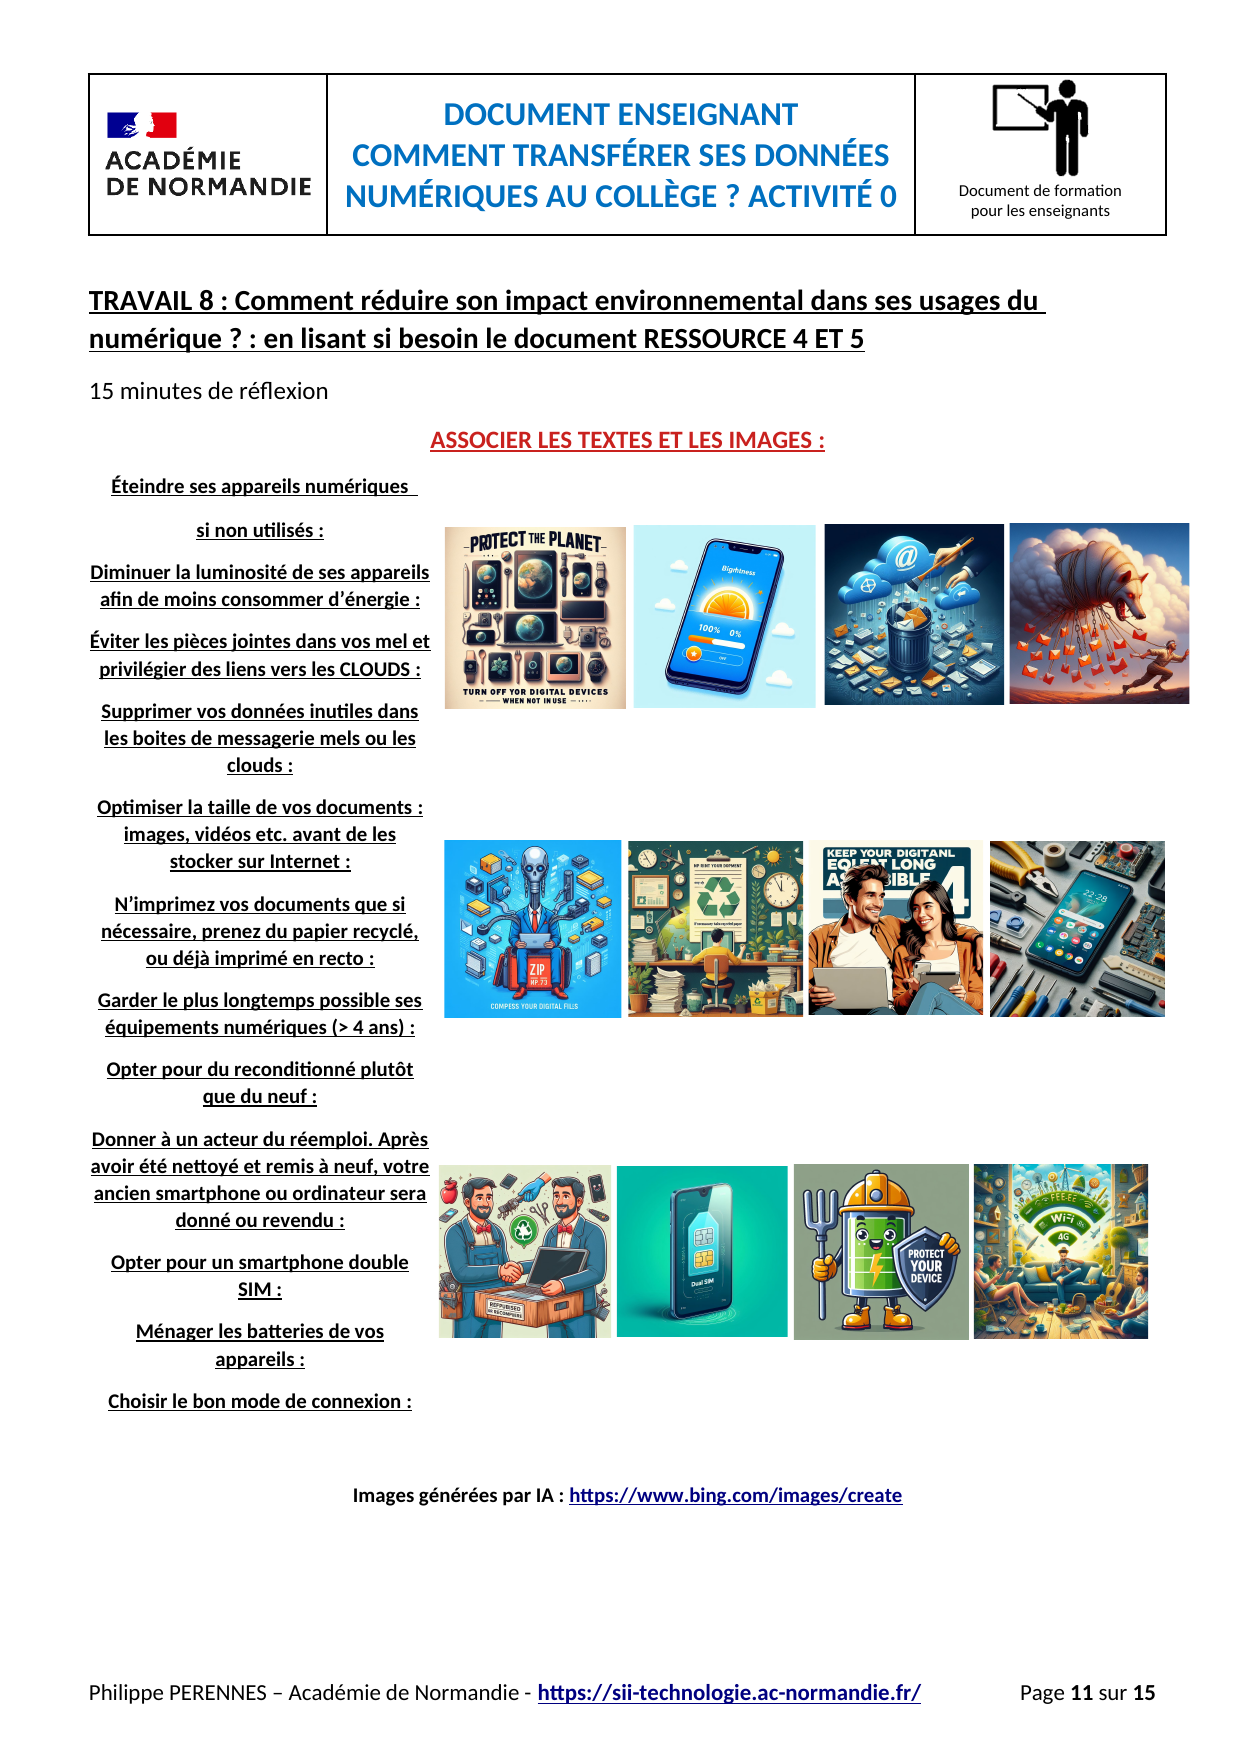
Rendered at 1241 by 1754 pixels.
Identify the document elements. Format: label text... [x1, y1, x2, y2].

picture [973, 1164, 1149, 1339]
picture [633, 525, 816, 708]
table_cell Optimiser la taille de vos documents : images, vidéos etc. avant de les stocker sur Internet : [89, 794, 431, 891]
table_cell Supprimer vos données inutiles dans les boites de messagerie mels ou les clouds : [89, 698, 431, 794]
text TRAVAIL 8 : Comment réduire son impact environnemental dans ses usages du numérique ? : en lisant si besoin le document RESSOURCE 4 ET 5 [89, 282, 1167, 356]
table_cell privilégier des liens vers les CLOUDS : [89, 651, 431, 698]
picture [793, 1164, 969, 1340]
table_cell Opter pour du reconditionné plutôt que du neuf : [89, 1056, 431, 1126]
picture [616, 1166, 788, 1337]
table_cell Garder le plus longtemps possible ses équipements numériques (> 4 ans) : [89, 987, 431, 1056]
picture [438, 1165, 612, 1338]
table_header Document de formation pour les enseignants [916, 75, 1165, 233]
picture [824, 524, 1005, 705]
table_header Éteindre ses appareils numériques si non utilisés : [89, 473, 431, 559]
text 15 minutes de réflexion [89, 375, 1167, 405]
table_cell Éviter les pièces jointes dans vos mel et [89, 629, 431, 650]
picture [444, 527, 626, 709]
table_cell Choisir le bon mode de connexion : [89, 1388, 431, 1430]
picture [808, 840, 984, 1015]
picture [1009, 523, 1190, 704]
table_cell Ménager les batteries de vos appareils : [89, 1319, 431, 1388]
picture [990, 841, 1165, 1017]
table_cell Diminuer la luminosité de ses appareils afin de moins consommer d’énergie : [89, 559, 431, 628]
picture [100, 108, 315, 201]
picture [987, 75, 1093, 181]
table_header [90, 75, 326, 233]
table_header DOCUMENT ENSEIGNANT COMMENT TRANSFÉRER SES DONNÉES NUMÉRIQUES AU COLLÈGE ? ACTIVITÉ 0 [328, 75, 914, 233]
picture [444, 840, 622, 1018]
picture [628, 841, 804, 1017]
table_cell Donner à un acteur du réemploi. Après avoir été nettoyé et remis à neuf, votre ancien smartphone ou ordinateur sera donné ou revendu : [89, 1126, 431, 1249]
text Images générées par IA : https://www.bing.com/images/create [89, 1482, 1167, 1507]
text ASSOCIER LES TEXTES ET LES IMAGES : [89, 424, 1167, 454]
table_cell N’imprimez vos documents que si nécessaire, prenez du papier recyclé, ou déjà imprimé en recto : [89, 891, 431, 987]
table_cell Opter pour un smartphone double SIM : [89, 1249, 431, 1319]
